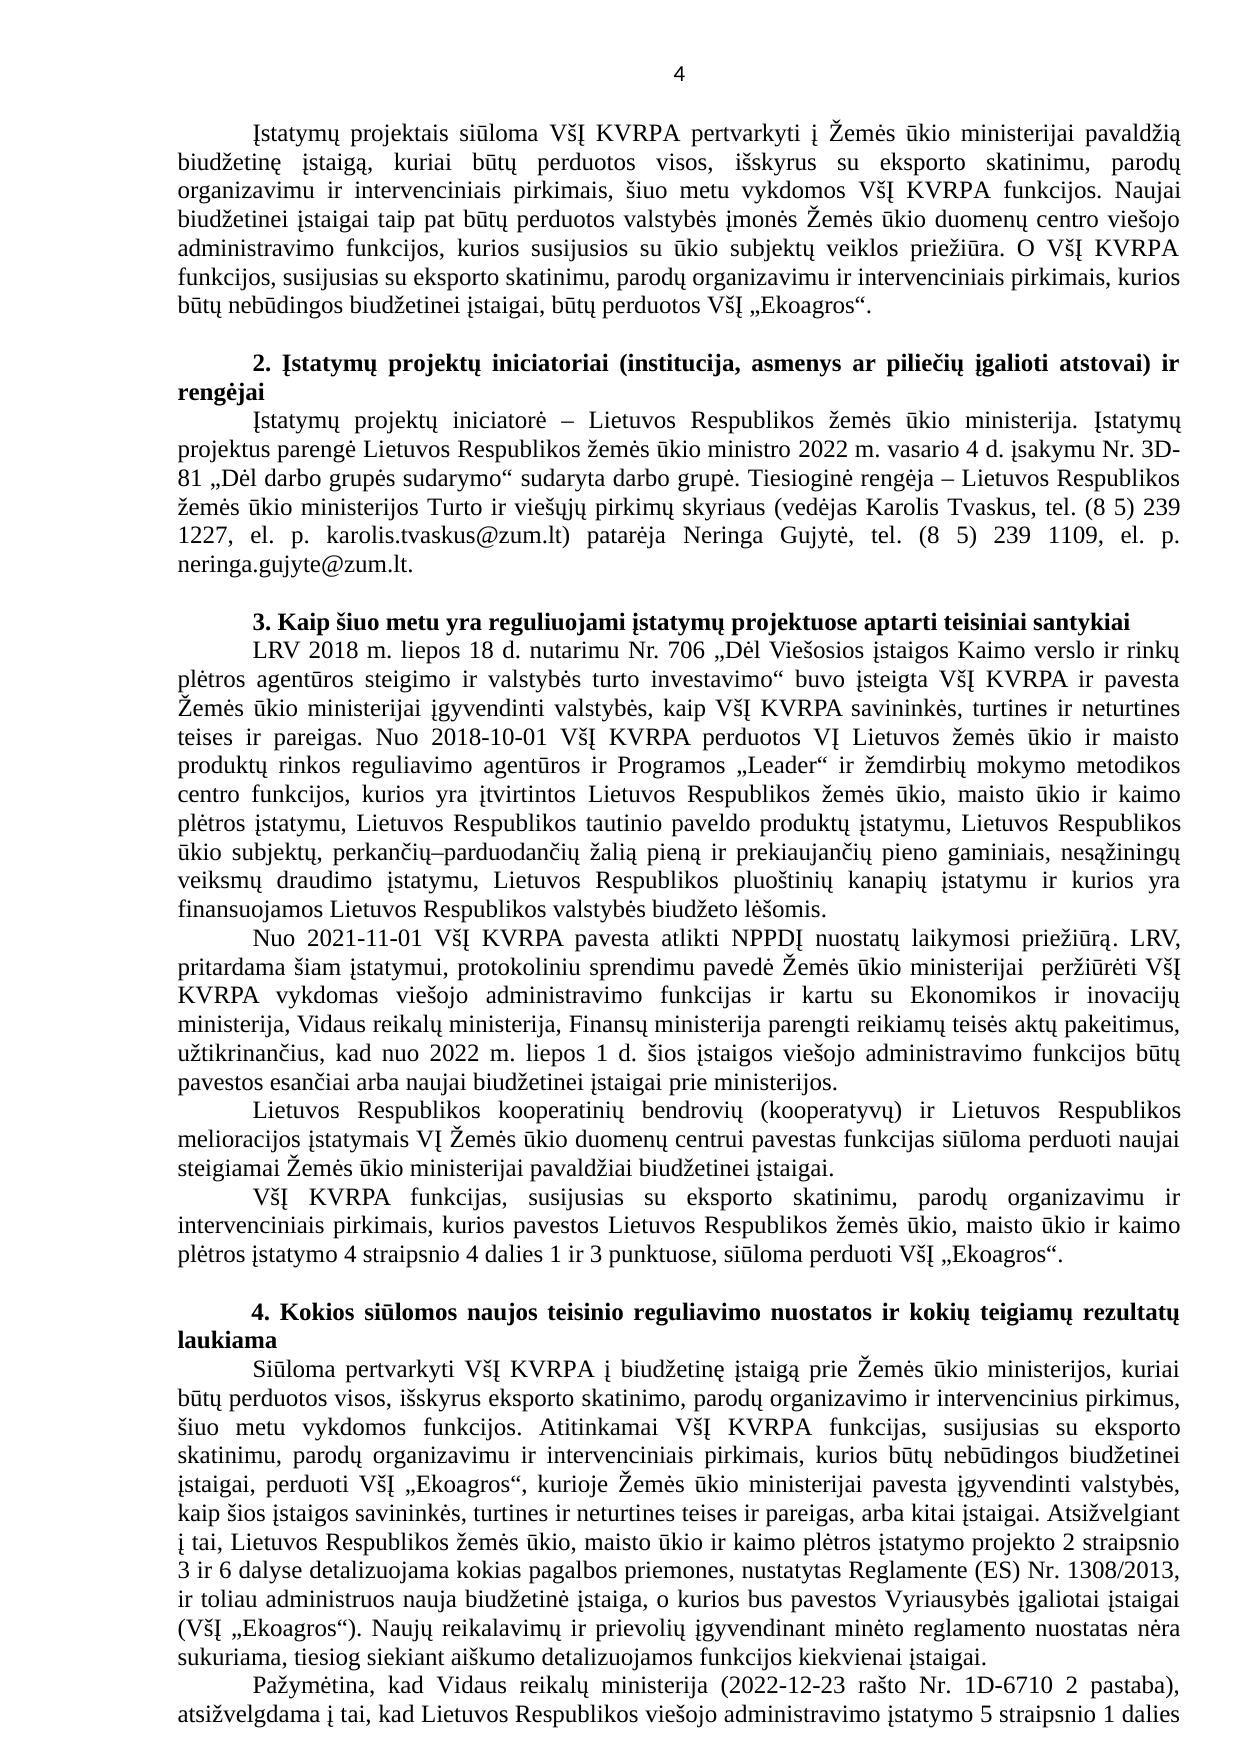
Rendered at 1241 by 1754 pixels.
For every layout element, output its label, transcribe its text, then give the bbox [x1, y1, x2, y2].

text Siūloma pertvarkyti VšĮ KVRPA į biudžetinę įstaigą prie Žemės ūkio ministerijos, kuriai būtų perduotos visos, išskyrus eksporto skatinimo, parodų organizavimo ir intervencinius pirkimus, šiuo metu vykdomos funkcijos. Atitinkamai VšĮ KVRPA funkcijas, susijusias su eksporto skatinimu, parodų organizavimu ir intervenciniais pirkimais, kurios būtų nebūdingos biudžetinei įstaigai, perduoti VšĮ „Ekoagros“, kurioje Žemės ūkio ministerijai pavesta įgyvendinti valstybės, kaip šios įstaigos savininkės, turtines ir neturtines teises ir pareigas, arba kitai įstaigai. Atsižvelgiant į tai, Lietuvos Respublikos žemės ūkio, maisto ūkio ir kaimo plėtros įstatymo projekto 2 straipsnio 3 ir 6 dalyse detalizuojama kokias pagalbos priemones, nustatytas Reglamente (ES) Nr. 1308/2013, ir toliau administruos nauja biudžetinė įstaiga, o kurios bus pavestos Vyriausybės įgaliotai įstaigai (VšĮ „Ekoagros“). Naujų reikalavimų ir prievolių įgyvendinant minėto reglamento nuostatas nėra sukuriama, tiesiog siekiant aiškumo detalizuojamos funkcijos kiekvienai įstaigai. [177, 1354, 1181, 1671]
text Įstatymų projektais siūloma VšĮ KVRPA pertvarkyti į Žemės ūkio ministerijai pavaldžią biudžetinę įstaigą, kuriai būtų perduotos visos, išskyrus su eksporto skatinimu, parodų organizavimu ir intervenciniais pirkimais, šiuo metu vykdomos VšĮ KVRPA funkcijos. Naujai biudžetinei įstaigai taip pat būtų perduotos valstybės įmonės Žemės ūkio duomenų centro viešojo administravimo funkcijos, kurios susijusios su ūkio subjektų veiklos priežiūra. O VšĮ KVRPA funkcijos, susijusias su eksporto skatinimu, parodų organizavimu ir intervenciniais pirkimais, kurios būtų nebūdingos biudžetinei įstaigai, būtų perduotos VšĮ „Ekoagros“. [177, 118, 1181, 319]
text Įstatymų projektų iniciatorė – Lietuvos Respublikos žemės ūkio ministerija. Įstatymų projektus parengė Lietuvos Respublikos žemės ūkio ministro 2022 m. vasario 4 d. įsakymu Nr. 3D-81 „Dėl darbo grupės sudarymo“ sudaryta darbo grupė. Tiesioginė rengėja – Lietuvos Respublikos žemės ūkio ministerijos Turto ir viešųjų pirkimų skyriaus (vedėjas Karolis Tvaskus, tel. (8 5) 239 1227, el. p. karolis.tvaskus@zum.lt) patarėja Neringa Gujytė, tel. (8 5) 239 1109, el. p. neringa.gujyte@zum.lt. [177, 406, 1181, 578]
text 3. Kaip šiuo metu yra reguliuojami įstatymų projektuose aptarti teisiniai santykiai [177, 607, 1181, 636]
text Lietuvos Respublikos kooperatinių bendrovių (kooperatyvų) ir Lietuvos Respublikos melioracijos įstatymais VĮ Žemės ūkio duomenų centrui pavestas funkcijas siūloma perduoti naujai steigiamai Žemės ūkio ministerijai pavaldžiai biudžetinei įstaigai. [177, 1096, 1181, 1182]
text 4. Kokios siūlomos naujos teisinio reguliavimo nuostatos ir kokių teigiamų rezultatų laukiama [177, 1297, 1181, 1354]
text Nuo 2021-11-01 VšĮ KVRPA pavesta atlikti NPPDĮ nuostatų laikymosi priežiūrą. LRV, pritardama šiam įstatymui, protokoliniu sprendimu pavedė Žemės ūkio ministerijai peržiūrėti VšĮ KVRPA vykdomas viešojo administravimo funkcijas ir kartu su Ekonomikos ir inovacijų ministerija, Vidaus reikalų ministerija, Finansų ministerija parengti reikiamų teisės aktų pakeitimus, užtikrinančius, kad nuo 2022 m. liepos 1 d. šios įstaigos viešojo administravimo funkcijos būtų pavestos esančiai arba naujai biudžetinei įstaigai prie ministerijos. [177, 923, 1181, 1096]
text LRV 2018 m. liepos 18 d. nutarimu Nr. 706 „Dėl Viešosios įstaigos Kaimo verslo ir rinkų plėtros agentūros steigimo ir valstybės turto investavimo“ buvo įsteigta VšĮ KVRPA ir pavesta Žemės ūkio ministerijai įgyvendinti valstybės, kaip VšĮ KVRPA savininkės, turtines ir neturtines teises ir pareigas. Nuo 2018-10-01 VšĮ KVRPA perduotos VĮ Lietuvos žemės ūkio ir maisto produktų rinkos reguliavimo agentūros ir Programos „Leader“ ir žemdirbių mokymo metodikos centro funkcijos, kurios yra įtvirtintos Lietuvos Respublikos žemės ūkio, maisto ūkio ir kaimo plėtros įstatymu, Lietuvos Respublikos tautinio paveldo produktų įstatymu, Lietuvos Respublikos ūkio subjektų, perkančių–parduodančių žalią pieną ir prekiaujančių pieno gaminiais, nesąžiningų veiksmų draudimo įstatymu, Lietuvos Respublikos pluoštinių kanapių įstatymu ir kurios yra finansuojamos Lietuvos Respublikos valstybės biudžeto lėšomis. [177, 636, 1181, 923]
text Pažymėtina, kad Vidaus reikalų ministerija (2022-12-23 rašto Nr. 1D-6710 2 pastaba), atsižvelgdama į tai, kad Lietuvos Respublikos viešojo administravimo įstatymo 5 straipsnio 1 dalies [177, 1671, 1181, 1728]
text VšĮ KVRPA funkcijas, susijusias su eksporto skatinimu, parodų organizavimu ir intervenciniais pirkimais, kurios pavestos Lietuvos Respublikos žemės ūkio, maisto ūkio ir kaimo plėtros įstatymo 4 straipsnio 4 dalies 1 ir 3 punktuose, siūloma perduoti VšĮ „Ekoagros“. [177, 1182, 1181, 1268]
text 2. Įstatymų projektų iniciatoriai (institucija, asmenys ar piliečių įgalioti atstovai) ir rengėjai [177, 348, 1181, 406]
